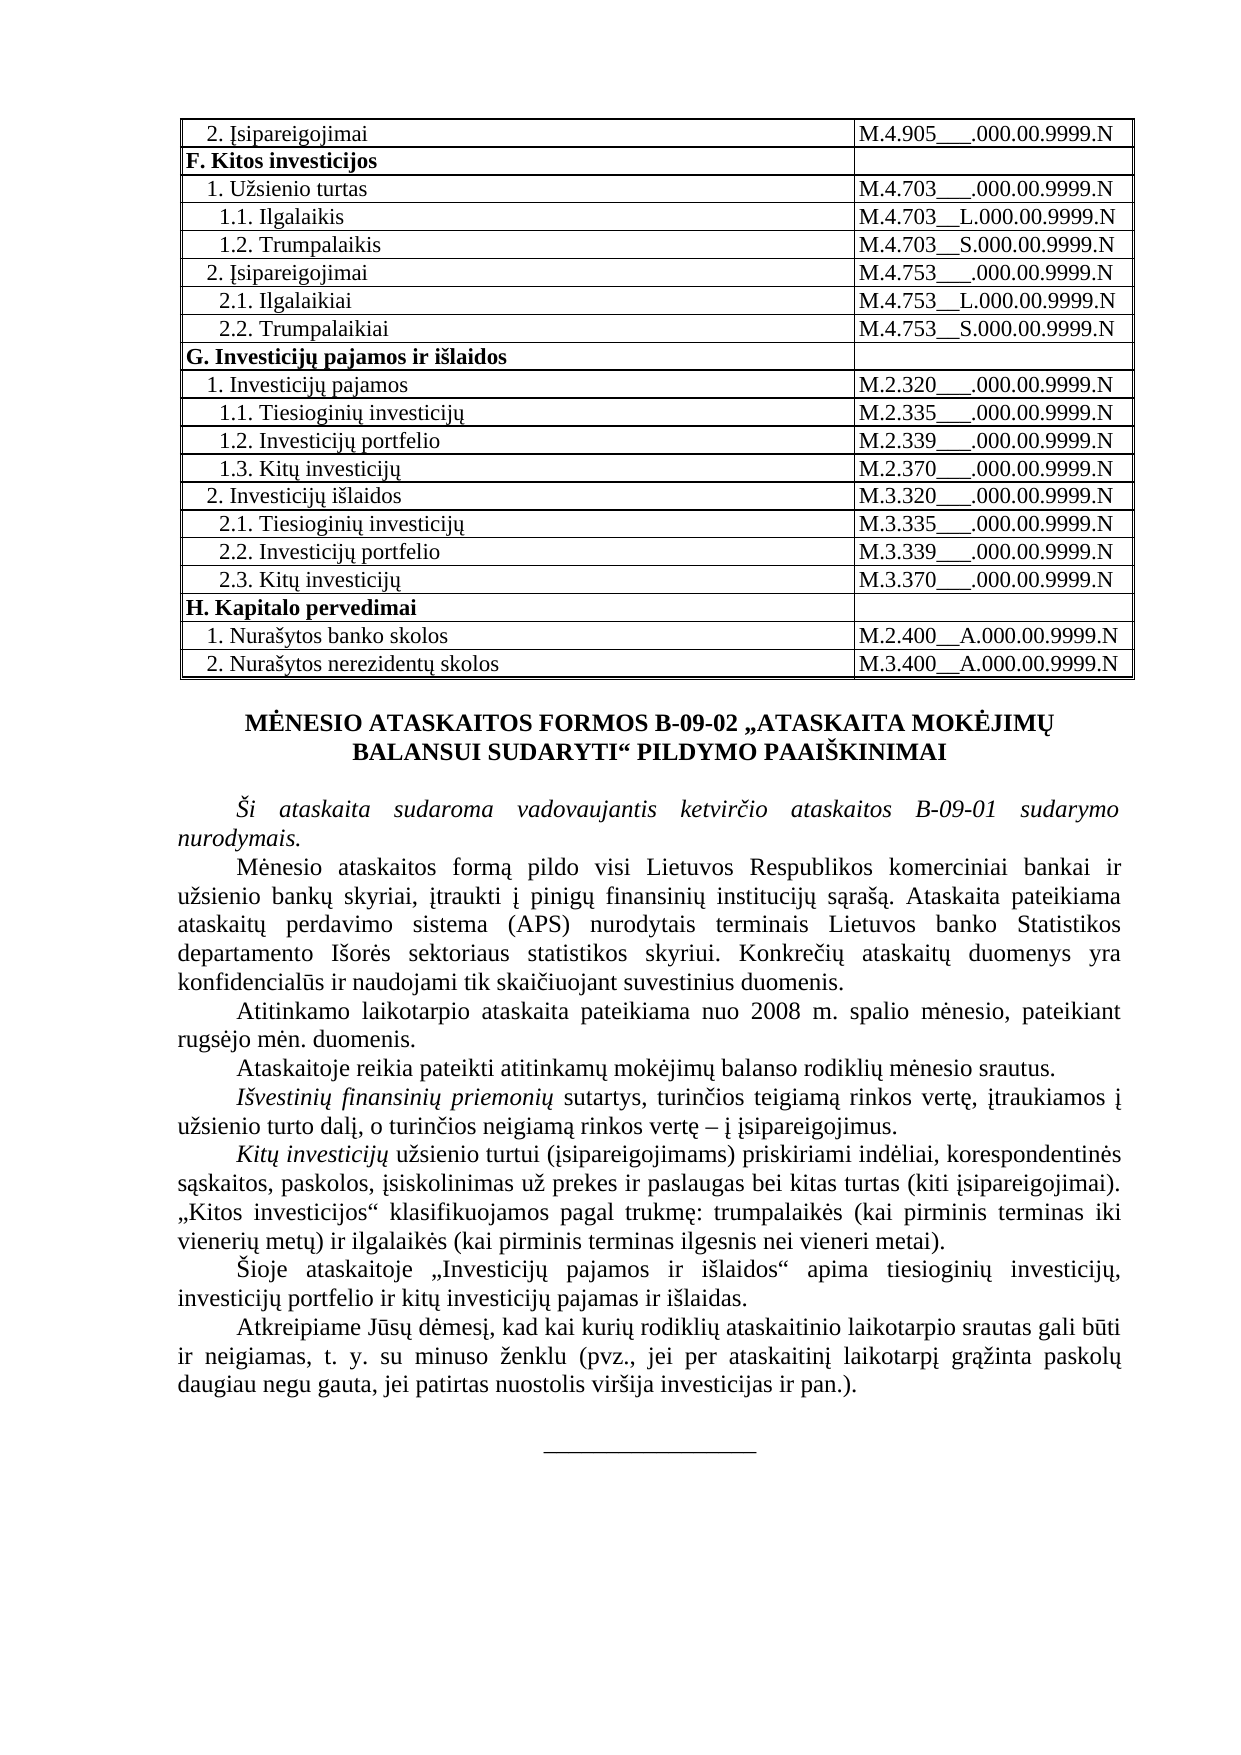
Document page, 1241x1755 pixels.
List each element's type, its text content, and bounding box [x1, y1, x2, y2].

table_cell 2. Įsipareigojimai [183, 259, 206, 286]
table_cell [855, 343, 859, 369]
table_cell 1.1. Ilgalaikis [183, 203, 219, 230]
table_cell 2.1. Tiesioginių investicijų [183, 511, 219, 537]
text Atitinkamo laikotarpio ataskaita pateikiama nuo 2008 m. spalio mėnesio, pateikiant rugsėjo mėn. duomenis. [177, 996, 1122, 1053]
text _________________ [177, 1427, 1122, 1456]
table_cell 1.1. Tiesioginių investicijų [183, 399, 219, 425]
text MĖNESIO ATASKAITOS FORMOS B-09-02 „ATASKAITA MOKĖJIMŲ BALANSUI SUDARYTI“ PILDYMO PAAIŠKINIMAI [177, 708, 1122, 766]
table_cell 1. Užsienio turtas [183, 176, 206, 202]
table_cell 2.1. Ilgalaikiai [183, 287, 219, 313]
table_cell 1.2. Trumpalaikis [183, 231, 219, 258]
table_cell 2. Įsipareigojimai [183, 120, 206, 146]
text Ataskaitoje reikia pateikti atitinkamų mokėjimų balanso rodiklių mėnesio srautus. [177, 1053, 1122, 1082]
text Išvestinių finansinių priemonių sutartys, turinčios teigiamą rinkos vertę, įtraukiamos į užsienio turto dalį, o turinčios neigiamą rinkos vertę – į įsipareigojimus. [177, 1082, 1122, 1139]
table_cell 2.3. Kitų investicijų [183, 566, 219, 593]
table_cell 2.2. Investicijų portfelio [183, 538, 219, 565]
table_cell [855, 148, 859, 174]
table_cell 1. Investicijų pajamos [183, 371, 206, 397]
table_cell [855, 594, 859, 621]
text Kitų investicijų užsienio turtui (įsipareigojimams) priskiriami indėliai, korespondentinės sąskaitos, paskolos, įsiskolinimas už prekes ir paslaugas bei kitas turtas (kiti įsipareigojimai). „Kitos investicijos“ klasifikuojamos pagal trukmę: trumpalaikės (kai pirminis terminas iki vienerių metų) ir ilgalaikės (kai pirminis terminas ilgesnis nei vieneri metai). [177, 1139, 1122, 1254]
text Šioje ataskaitoje „Investicijų pajamos ir išlaidos“ apima tiesioginių investicijų, investicijų portfelio ir kitų investicijų pajamas ir išlaidas. [177, 1254, 1122, 1312]
table_cell 2.2. Trumpalaikiai [183, 315, 219, 341]
text Ši ataskaita sudaroma vadovaujantis ketvirčio ataskaitos B-09-01 sudarymo nurodymais. [177, 794, 1122, 852]
table_cell 2. Investicijų išlaidos [183, 483, 206, 509]
text Atkreipiame Jūsų dėmesį, kad kai kurių rodiklių ataskaitinio laikotarpio srautas gali būti ir neigiamas, t. y. su minuso ženklu (pvz., jei per ataskaitinį laikotarpį grąžinta paskolų daugiau negu gauta, jei patirtas nuostolis viršija investicijas ir pan.). [177, 1312, 1122, 1398]
table_cell 1.2. Investicijų portfelio [183, 427, 219, 453]
text Mėnesio ataskaitos formą pildo visi Lietuvos Respublikos komerciniai bankai ir užsienio bankų skyriai, įtraukti į pinigų finansinių institucijų sąrašą. Ataskaita pateikiama ataskaitų perdavimo sistema (APS) nurodytais terminais Lietuvos banko Statistikos departamento Išorės sektoriaus statistikos skyriui. Konkrečių ataskaitų duomenys yra konfidencialūs ir naudojami tik skaičiuojant suvestinius duomenis. [177, 852, 1122, 996]
table_cell 1. Nurašytos banko skolos [183, 622, 206, 648]
table_cell 1.3. Kitų investicijų [183, 455, 219, 481]
